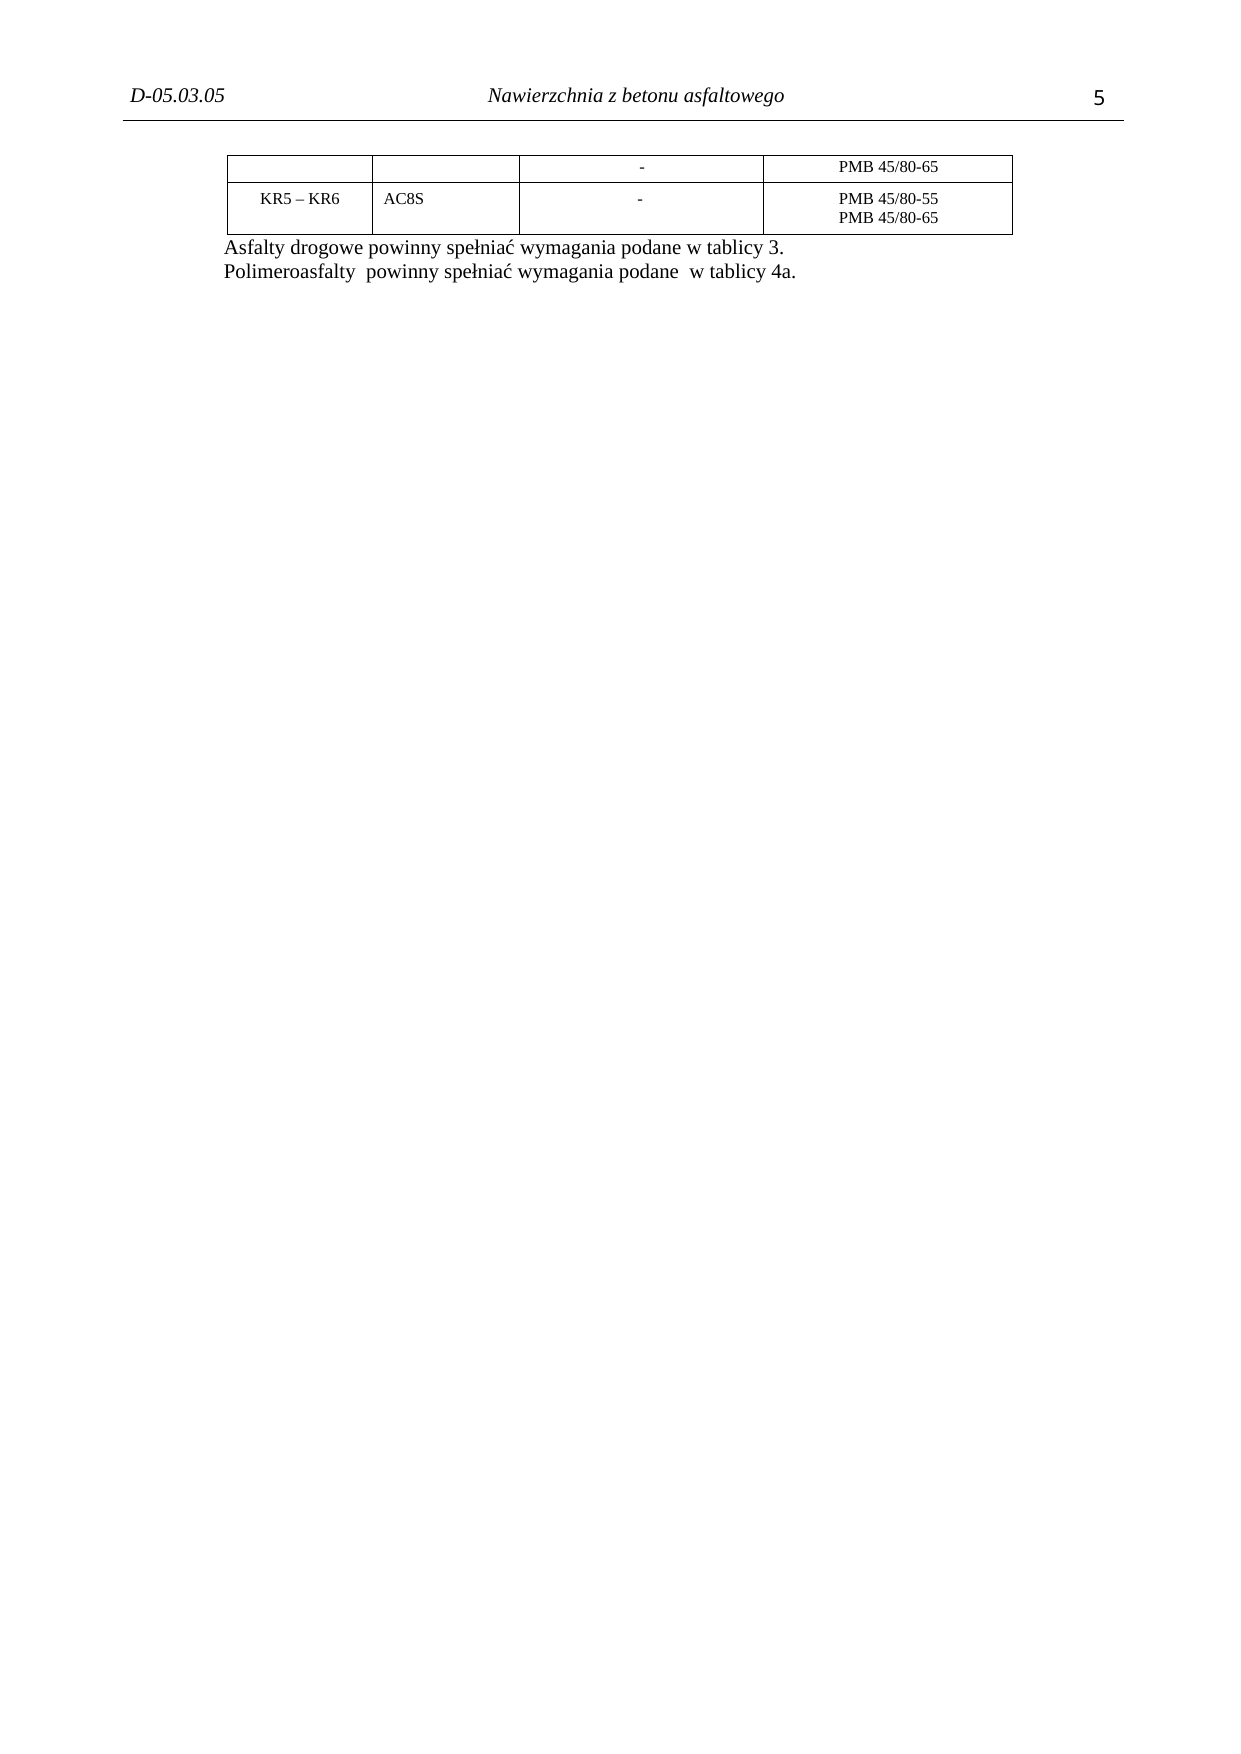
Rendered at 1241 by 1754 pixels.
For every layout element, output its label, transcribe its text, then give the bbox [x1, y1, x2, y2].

text Polimeroasfalty powinny spełniać wymagania podane w tablicy 4a. [130, 259, 1110, 283]
table_cell [228, 156, 372, 182]
table_cell [373, 156, 519, 182]
table_cell KR5 – KR6 [228, 183, 372, 234]
table_cell PMB 45/80-65 [764, 156, 1012, 182]
text Asfalty drogowe powinny spełniać wymagania podane w tablicy 3. [130, 235, 1110, 259]
table_cell [520, 156, 763, 182]
table_cell - [520, 183, 763, 234]
table_cell PMB 45/80-55 PMB 45/80-65 [764, 183, 1012, 234]
table_cell AC8S [373, 183, 519, 234]
